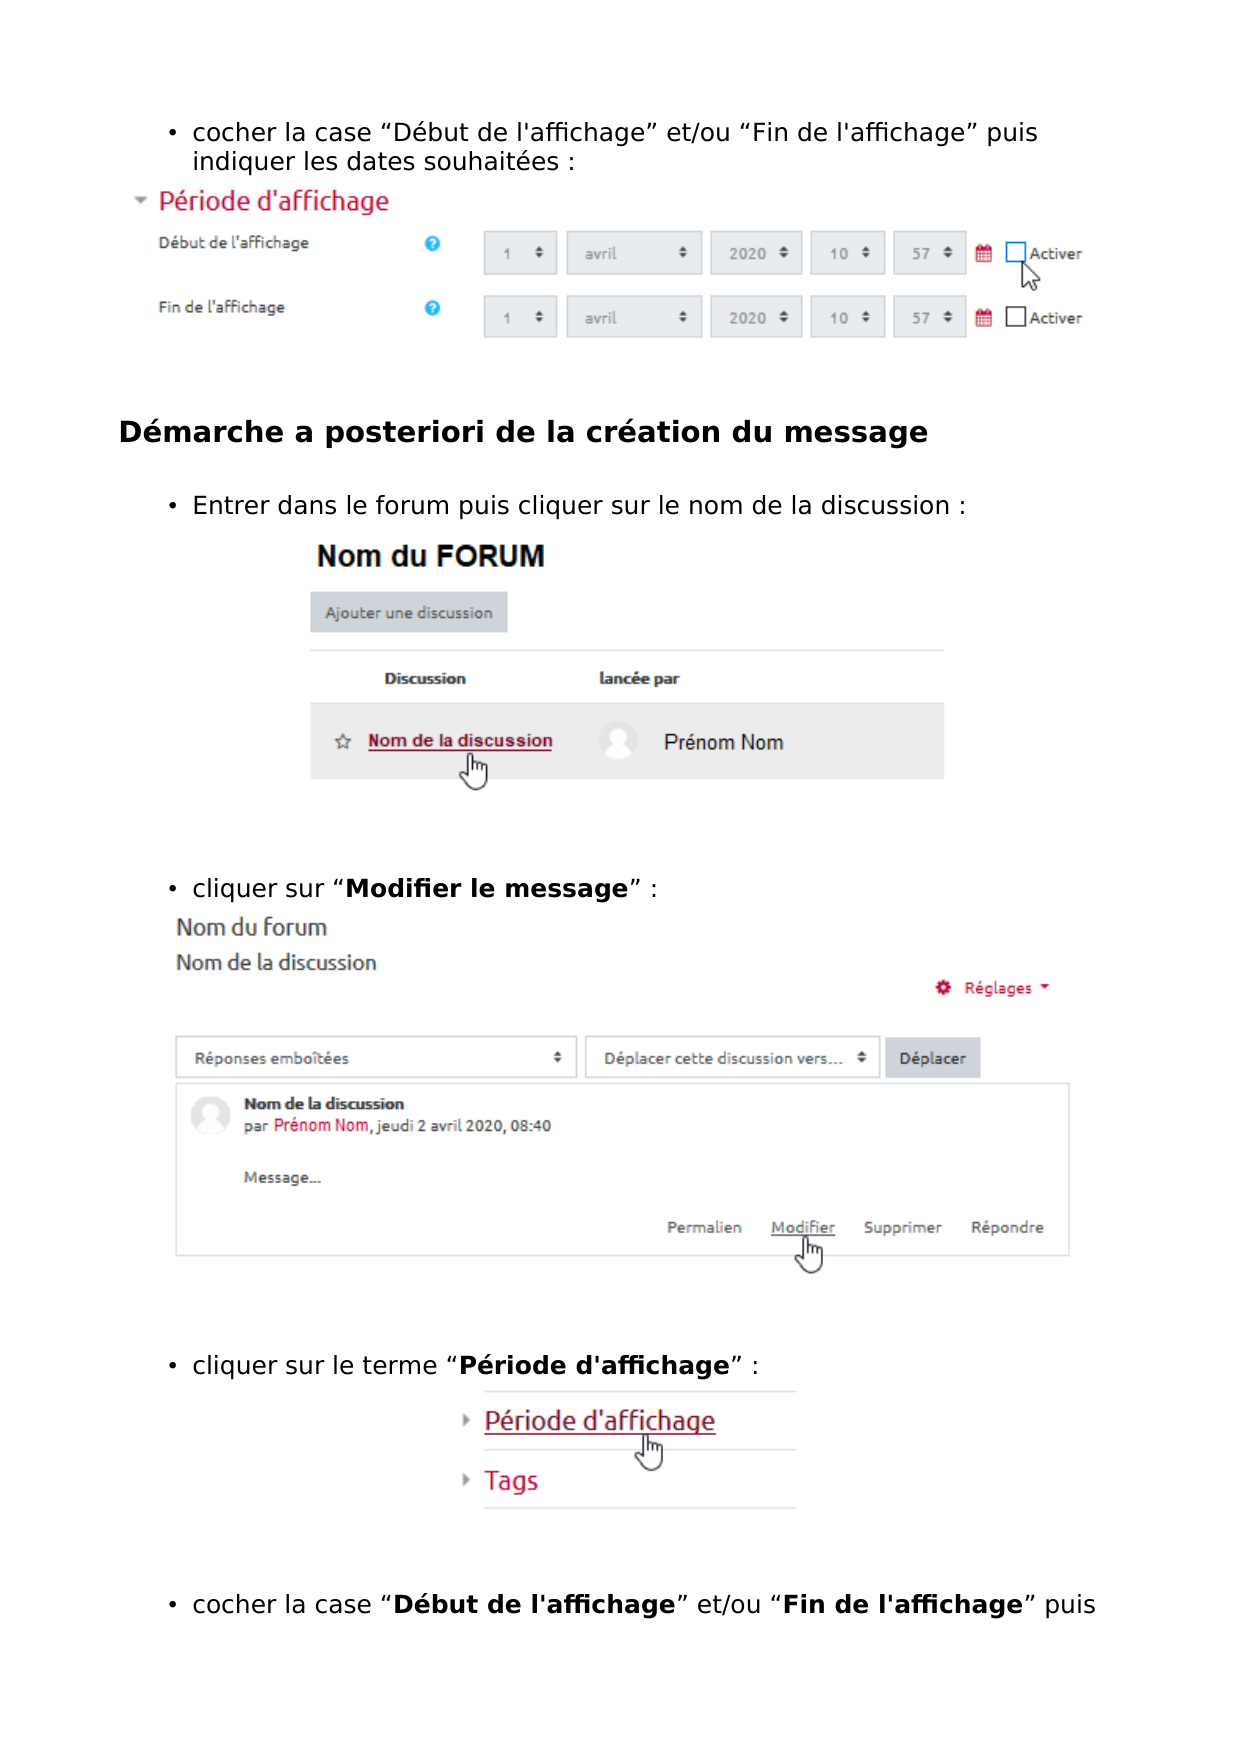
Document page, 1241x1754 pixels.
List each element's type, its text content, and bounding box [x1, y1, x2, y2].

list Entrer dans le forum puis cliquer sur le nom de la discussion : [177, 491, 1122, 520]
list cocher la case “Début de l'affichage” et/ou “Fin de l'affichage” puis [177, 1590, 1122, 1619]
list cliquer sur le terme “Période d'affichage” : [177, 1351, 1122, 1380]
list cliquer sur “Modifier le message” : [177, 874, 1122, 903]
picture [296, 520, 945, 803]
list cocher la case “Début de l'affichage” et/ou “Fin de l'affichage” puis indiquer les dates souhaitées : [177, 118, 1122, 176]
picture [123, 176, 1117, 349]
subtitle Démarche a posteriori de la création du message [118, 415, 1122, 449]
picture [160, 903, 1081, 1280]
picture [444, 1380, 796, 1520]
